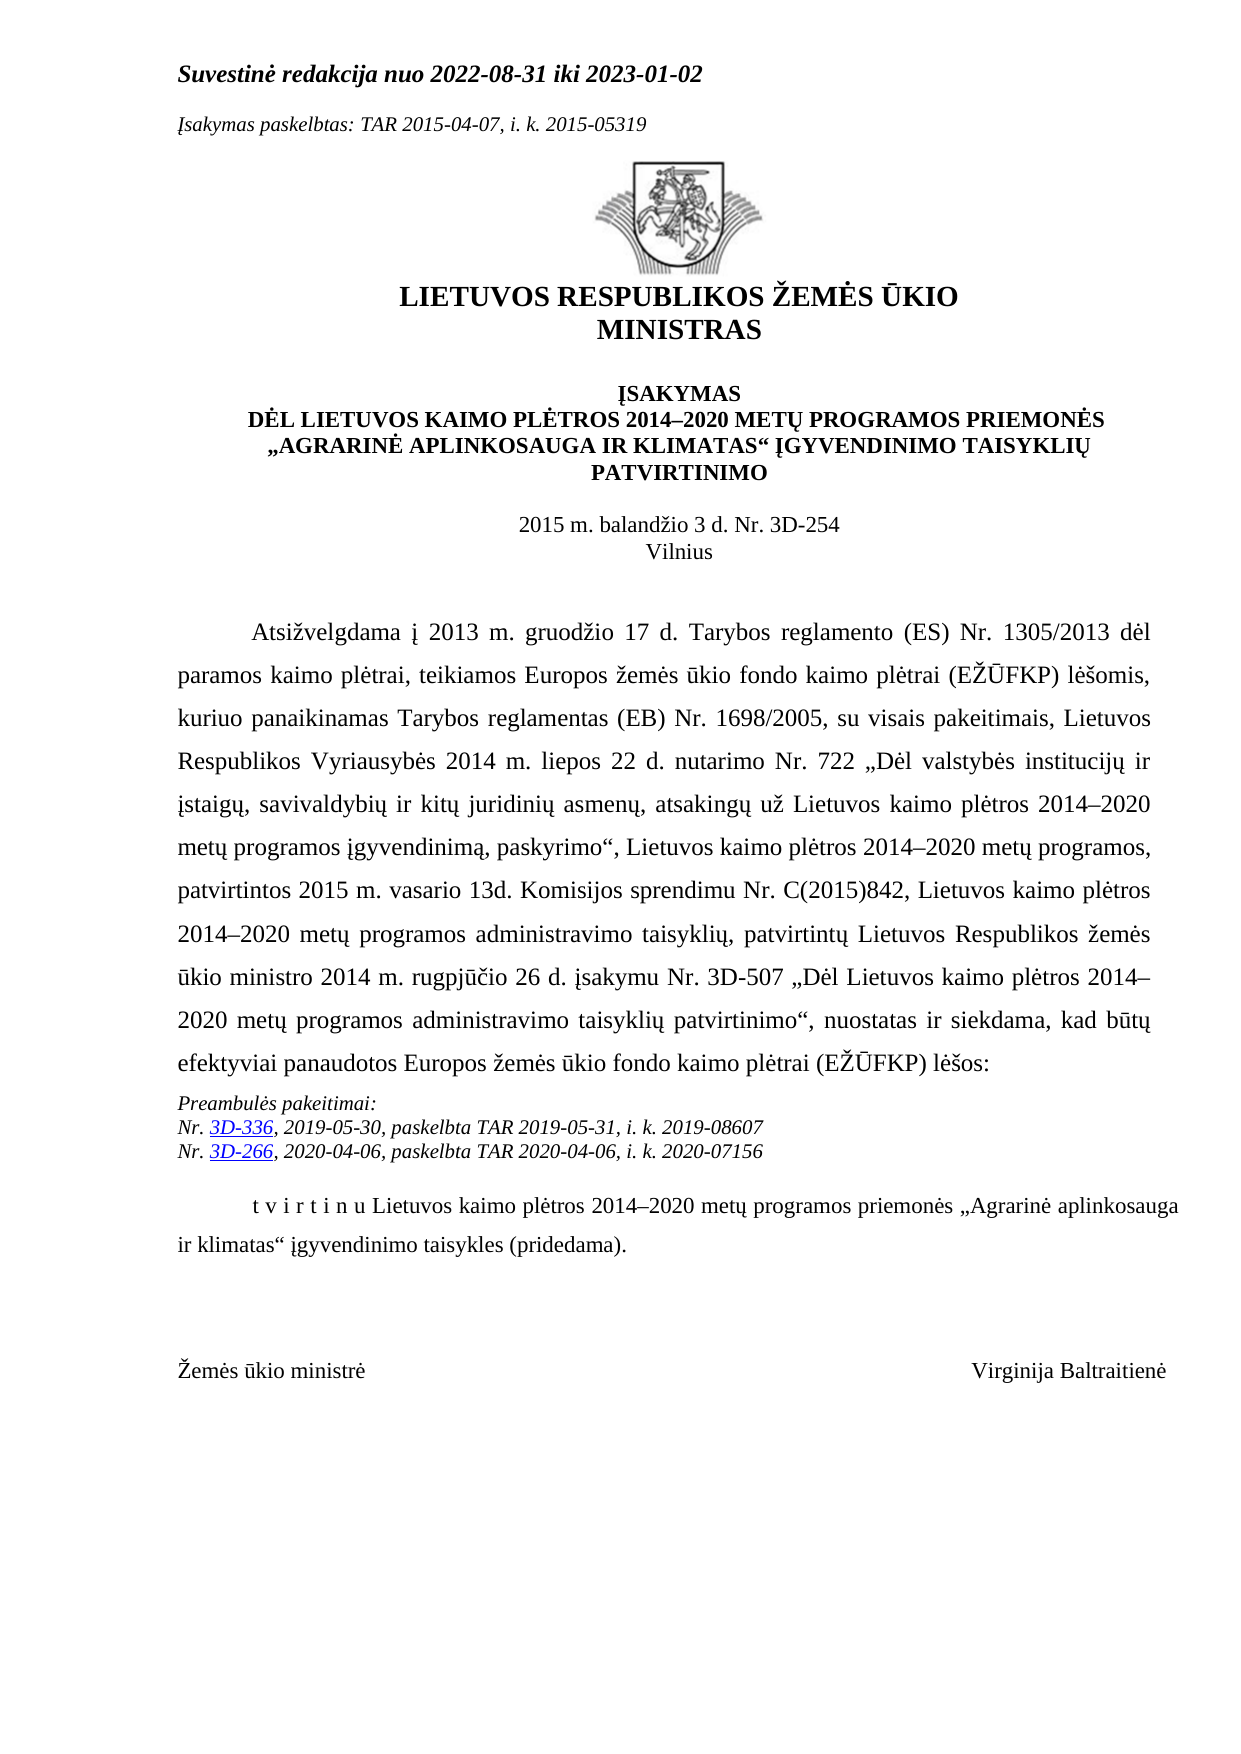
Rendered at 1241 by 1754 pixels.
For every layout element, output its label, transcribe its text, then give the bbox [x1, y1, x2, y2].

text Suvestinė redakcija nuo 2022-08-31 iki 2023-01-02 [177, 59, 1181, 88]
text Nr. 3D-266, 2020-04-06, paskelbta TAR 2020-04-06, i. k. 2020-07156 [177, 1139, 1181, 1163]
text Nr. 3D-336, 2019-05-30, paskelbta TAR 2019-05-31, i. k. 2019-08607 [177, 1115, 1181, 1139]
text „AGRARINĖ APLINKOSAUGA IR KLIMATAS“ ĮGYVENDINIMO TAISYKLių patvirtinimo [177, 432, 1181, 485]
text t v i r t i n u Lietuvos kaimo plėtros 2014–2020 metų programos priemonės „Agrarinė aplinkosauga ir klimatas“ įgyvendinimo taisykles (pridedama). [177, 1192, 1181, 1258]
text 2015 m. balandžio 3 d. Nr. 3D-254 [177, 511, 1181, 538]
text Preambulės pakeitimai: [177, 1091, 1181, 1115]
text LIETUVOS RESPUBLIKOS ŽEMĖS ŪKIO [177, 279, 1181, 312]
text MINISTRAS [177, 312, 1181, 346]
text ĮSAKYMAS [177, 379, 1181, 406]
text Vilnius [177, 538, 1181, 564]
text dėl LIETUVOS KAIMO PLĖTROS 2014–2020 METŲ PROGRAMOS PRIEMONĖS [177, 406, 1181, 432]
text Įsakymas paskelbtas: TAR 2015-04-07, i. k. 2015-05319 [177, 112, 1181, 136]
text Žemės ūkio ministrė Virginija Baltraitienė [177, 1357, 1181, 1384]
text Atsižvelgdama į 2013 m. gruodžio 17 d. Tarybos reglamento (ES) Nr. 1305/2013 dėl paramos kaimo plėtrai, teikiamos Europos žemės ūkio fondo kaimo plėtrai (EŽŪFKP) lėšomis, kuriuo panaikinamas Tarybos reglamentas (EB) Nr. 1698/2005, su visais pakeitimais, Lietuvos Respublikos Vyriausybės 2014 m. liepos 22 d. nutarimo Nr. 722 „Dėl valstybės institucijų ir įstaigų, savivaldybių ir kitų juridinių asmenų, atsakingų už Lietuvos kaimo plėtros 2014–2020 metų programos įgyvendinimą, paskyrimo“, Lietuvos kaimo plėtros 2014–2020 metų programos, patvirtintos 2015 m. vasario 13d. Komisijos sprendimu Nr. C(2015)842, Lietuvos kaimo plėtros 2014–2020 metų programos administravimo taisyklių, patvirtintų Lietuvos Respublikos žemės ūkio ministro 2014 m. rugpjūčio 26 d. įsakymu Nr. 3D-507 „Dėl Lietuvos kaimo plėtros 2014–2020 metų programos administravimo taisyklių patvirtinimo“, nuostatas ir siekdama, kad būtų efektyviai panaudotos Europos žemės ūkio fondo kaimo plėtrai (EŽŪFKP) lėšos: [177, 617, 1152, 1077]
